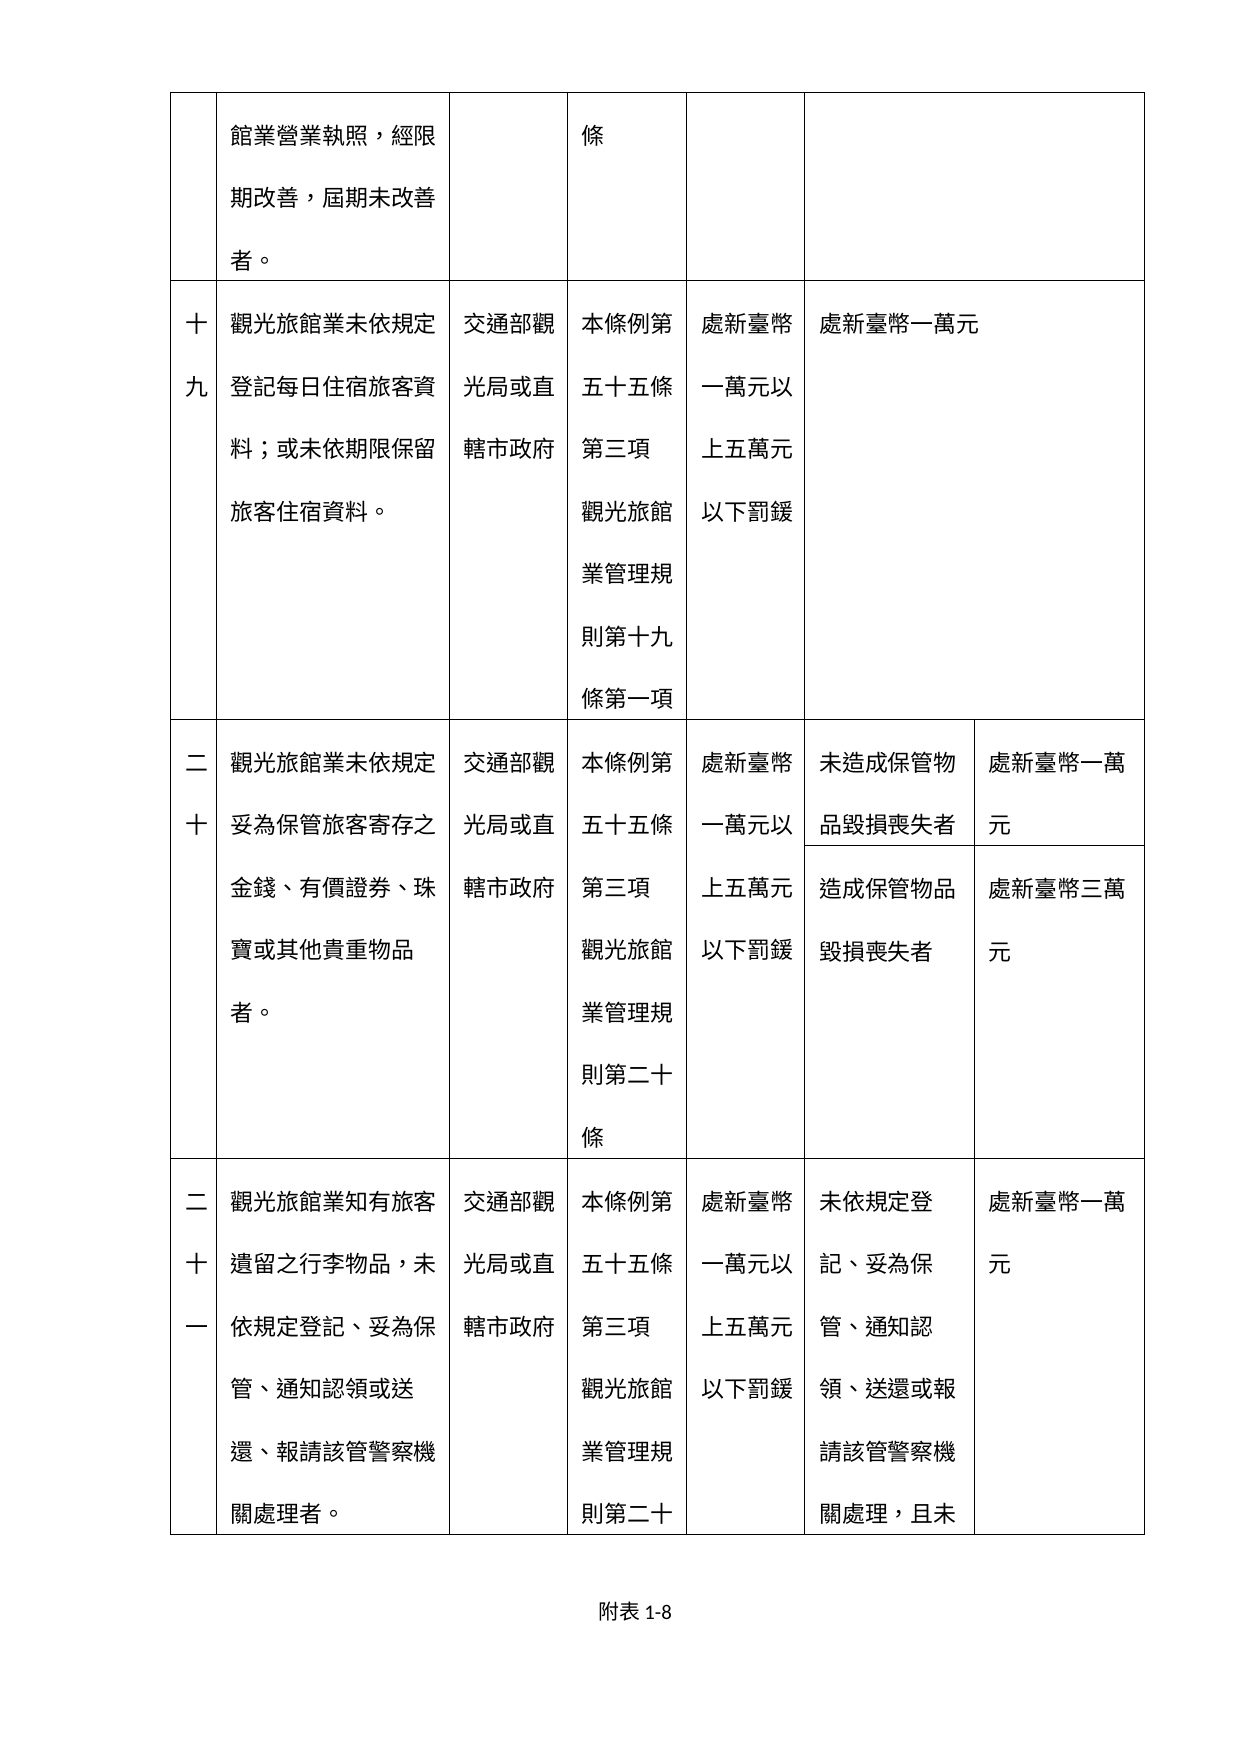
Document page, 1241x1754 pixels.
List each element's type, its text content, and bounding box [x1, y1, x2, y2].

table_cell [450, 93, 567, 280]
table_cell 處新臺幣一萬元 [975, 1159, 1144, 1533]
table_cell 條 [568, 93, 686, 280]
table_cell 觀光旅館業知有旅客遺留之行李物品，未依規定登記、妥為保管、通知認領或送還、報請該管警察機關處理者。 [217, 1159, 449, 1533]
table_cell 本條例第五十五條第三項 觀光旅館業管理規則第二十 [568, 1159, 686, 1533]
table_cell [805, 93, 1144, 280]
table_cell 未造成保管物品毀損喪失者 [805, 720, 974, 845]
table_cell 二十一 [171, 1159, 216, 1533]
table_cell 交通部觀光局或直轄市政府 [450, 720, 567, 1157]
table_cell 十九 [171, 281, 216, 719]
table_cell 處新臺幣一萬元 [975, 720, 1144, 845]
table_cell 交通部觀光局或直轄市政府 [450, 281, 567, 719]
table_cell 二十 [171, 720, 216, 1157]
table_cell [687, 93, 804, 280]
table_cell [171, 93, 216, 280]
table_cell 處新臺幣一萬元 [805, 281, 1144, 719]
table_cell 交通部觀光局或直轄市政府 [450, 1159, 567, 1533]
table_cell 處新臺幣一萬元以上五萬元以下罰鍰 [687, 1159, 804, 1533]
table_cell 觀光旅館業未依規定妥為保管旅客寄存之金錢、有價證券、珠寶或其他貴重物品者。 [217, 720, 449, 1157]
table_cell 處新臺幣一萬元以上五萬元以下罰鍰 [687, 720, 804, 1157]
table_cell 館業營業執照，經限期改善，屆期未改善者。 [217, 93, 449, 280]
table_cell 本條例第五十五條第三項 觀光旅館業管理規則第十九條第一項 [568, 281, 686, 719]
table_cell 本條例第五十五條第三項 觀光旅館業管理規則第二十條 [568, 720, 686, 1157]
table_cell 未依規定登記、妥為保管、通知認領、送還或報請該管警察機關處理，且未 [805, 1159, 974, 1533]
table_cell 處新臺幣三萬元 [975, 846, 1144, 1157]
table_cell 造成保管物品毀損喪失者 [805, 846, 974, 1157]
table_cell 處新臺幣一萬元以上五萬元以下罰鍰 [687, 281, 804, 719]
table_cell 觀光旅館業未依規定登記每日住宿旅客資料；或未依期限保留旅客住宿資料。 [217, 281, 449, 719]
